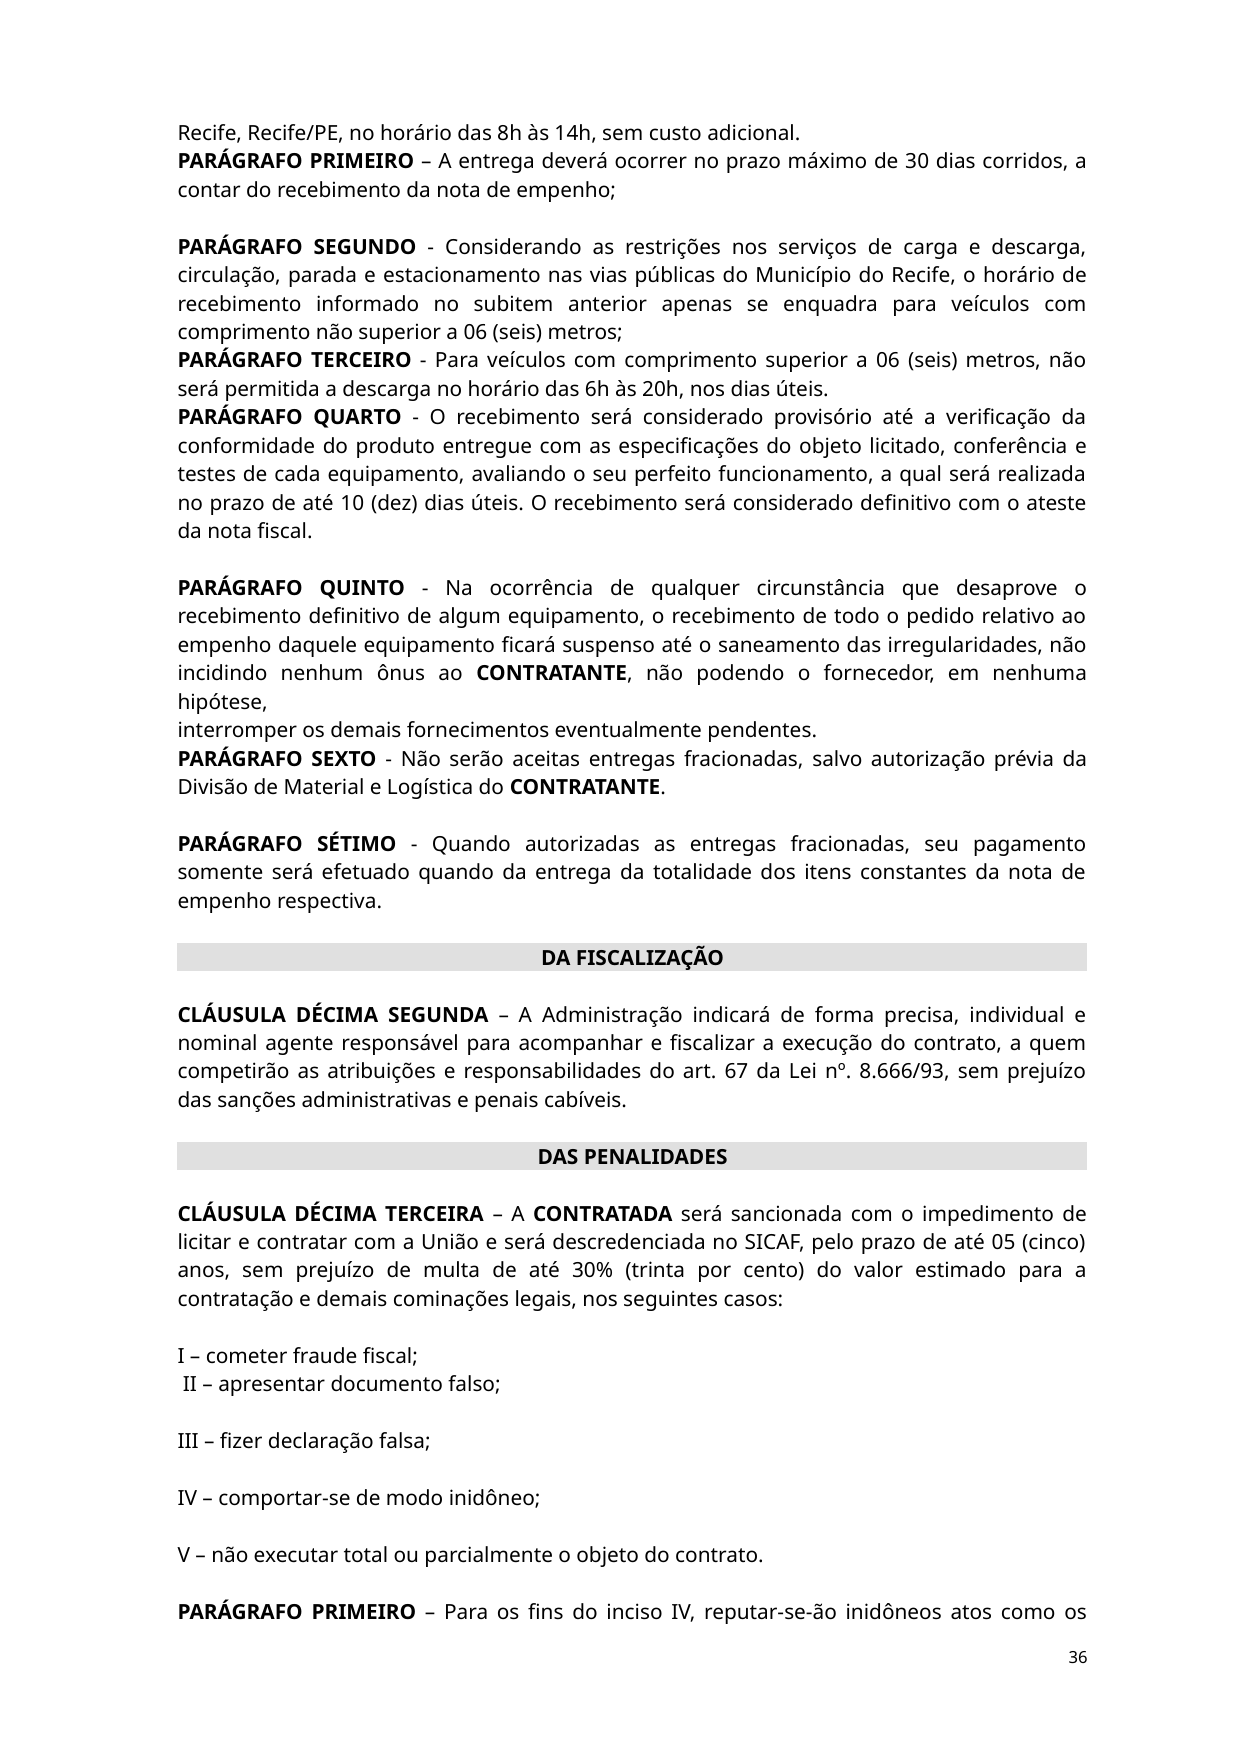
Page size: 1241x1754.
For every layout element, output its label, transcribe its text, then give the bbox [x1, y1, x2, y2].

text V – não executar total ou parcialmente o objeto do contrato. [177, 1540, 1087, 1568]
text PARÁGRAFO QUINTO - Na ocorrência de qualquer circunstância que desaprove o recebimento definitivo de algum equipamento, o recebimento de todo o pedido relativo ao empenho daquele equipamento ficará suspenso até o saneamento das irregularidades, não incidindo nenhum ônus ao CONTRATANTE, não podendo o fornecedor, em nenhuma hipótese, [177, 573, 1087, 715]
text Recife, Recife/PE, no horário das 8h às 14h, sem custo adicional. [177, 118, 1087, 147]
text PARÁGRAFO QUARTO - O recebimento será considerado provisório até a verificação da conformidade do produto entregue com as especificações do objeto licitado, conferência e testes de cada equipamento, avaliando o seu perfeito funcionamento, a qual será realizada no prazo de até 10 (dez) dias úteis. O recebimento será considerado definitivo com o ateste da nota fiscal. [177, 402, 1087, 545]
text DAS PENALIDADES [177, 1142, 1087, 1170]
text PARÁGRAFO TERCEIRO - Para veículos com comprimento superior a 06 (seis) metros, não será permitida a descarga no horário das 6h às 20h, nos dias úteis. [177, 346, 1087, 402]
text III – fizer declaração falsa; [177, 1426, 1087, 1455]
text DA FISCALIZAÇÃO [177, 943, 1087, 971]
text CLÁUSULA DÉCIMA TERCEIRA – A CONTRATADA será sancionada com o impedimento de licitar e contratar com a União e será descredenciada no SICAF, pelo prazo de até 05 (cinco) anos, sem prejuízo de multa de até 30% (trinta por cento) do valor estimado para a contratação e demais cominações legais, nos seguintes casos: [177, 1199, 1087, 1312]
text IV – comportar-se de modo inidôneo; [177, 1483, 1087, 1512]
text PARÁGRAFO PRIMEIRO – Para os fins do inciso IV, reputar-se-ão inidôneos atos como os [177, 1597, 1087, 1625]
text interromper os demais fornecimentos eventualmente pendentes. [177, 715, 1087, 744]
text PARÁGRAFO PRIMEIRO – A entrega deverá ocorrer no prazo máximo de 30 dias corridos, a contar do recebimento da nota de empenho; [177, 147, 1087, 203]
text PARÁGRAFO SEXTO - Não serão aceitas entregas fracionadas, salvo autorização prévia da Divisão de Material e Logística do CONTRATANTE. [177, 744, 1087, 801]
text II – apresentar documento falso; [177, 1369, 1087, 1398]
text PARÁGRAFO SÉTIMO - Quando autorizadas as entregas fracionadas, seu pagamento somente será efetuado quando da entrega da totalidade dos itens constantes da nota de empenho respectiva. [177, 829, 1087, 914]
text I – cometer fraude fiscal; [177, 1341, 1087, 1369]
text PARÁGRAFO SEGUNDO - Considerando as restrições nos serviços de carga e descarga, circulação, parada e estacionamento nas vias públicas do Município do Recife, o horário de recebimento informado no subitem anterior apenas se enquadra para veículos com comprimento não superior a 06 (seis) metros; [177, 232, 1087, 346]
text CLÁUSULA DÉCIMA SEGUNDA – A Administração indicará de forma precisa, individual e nominal agente responsável para acompanhar e fiscalizar a execução do contrato, a quem competirão as atribuições e responsabilidades do art. 67 da Lei nº. 8.666/93, sem prejuízo das sanções administrativas e penais cabíveis. [177, 1000, 1087, 1113]
